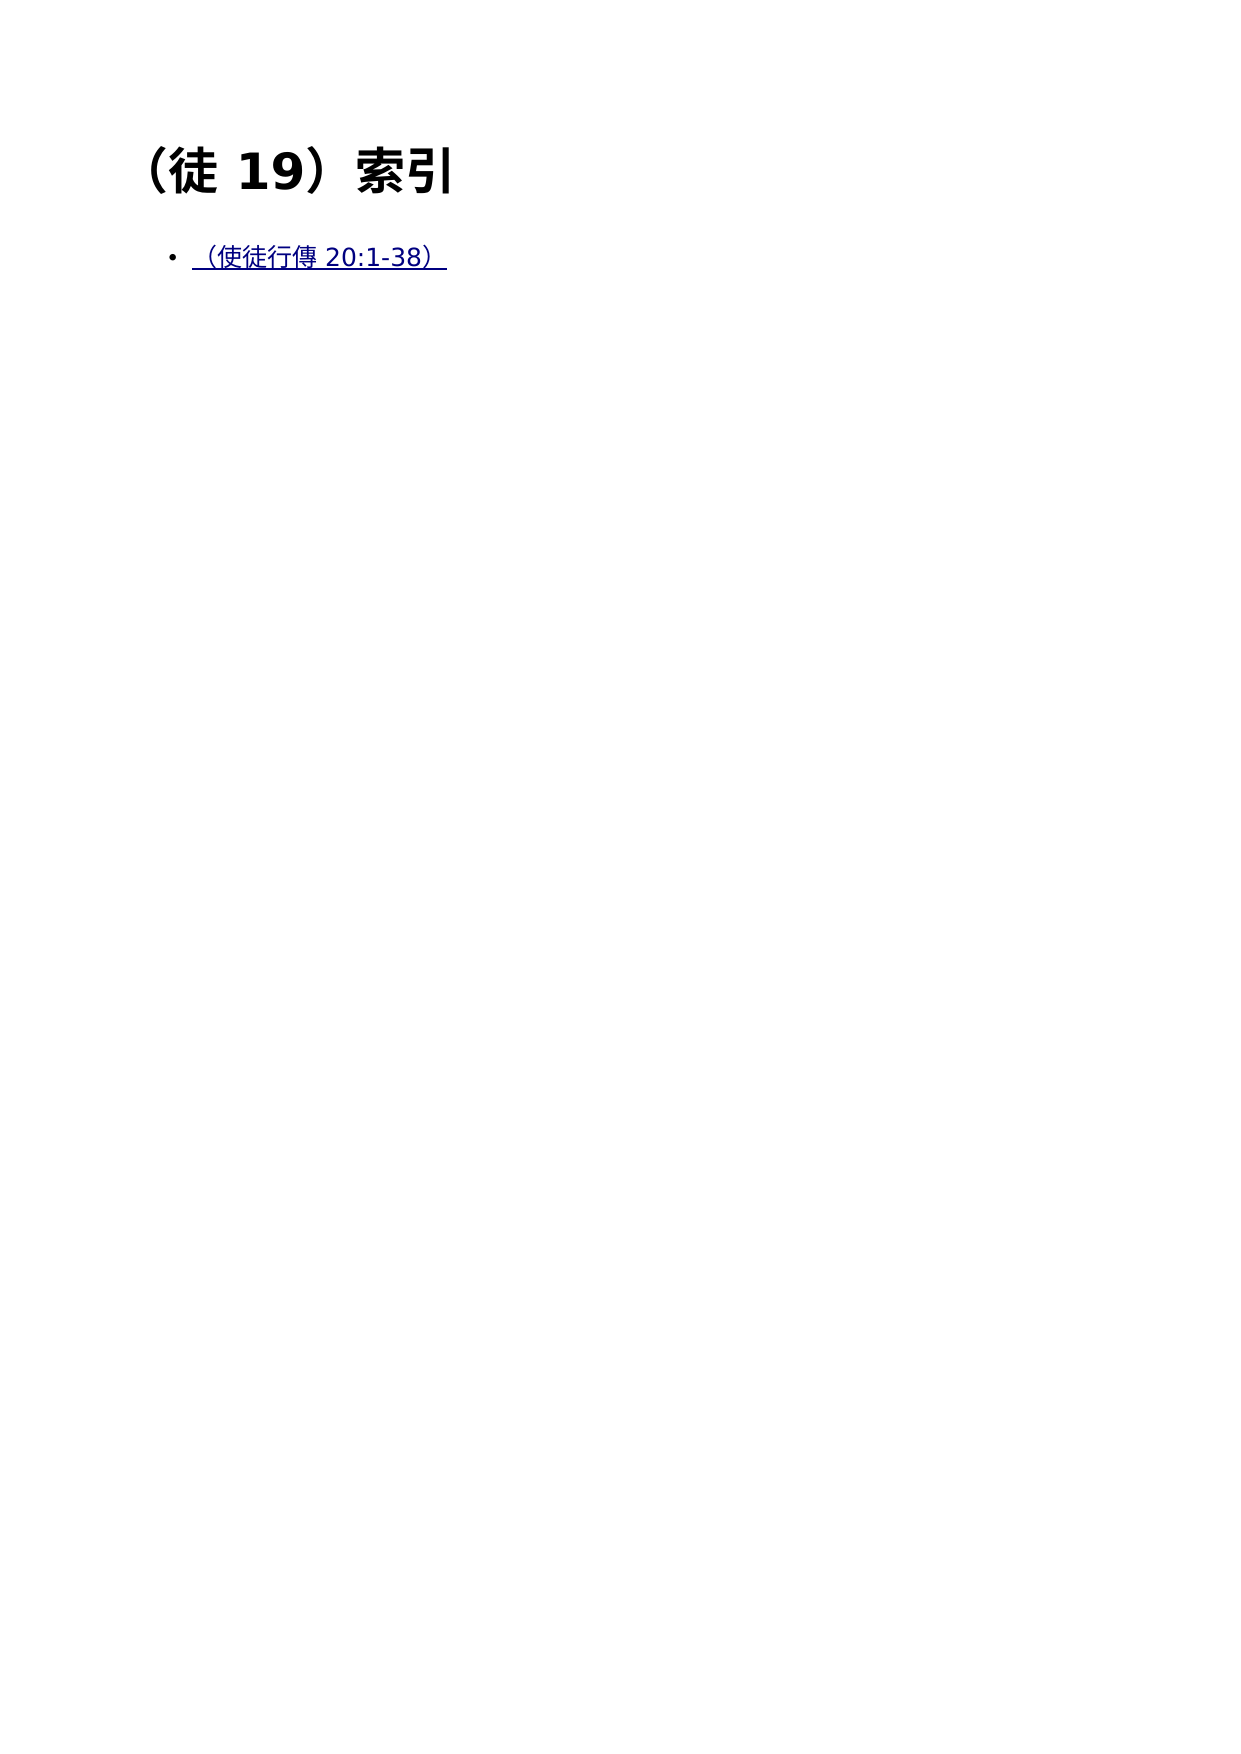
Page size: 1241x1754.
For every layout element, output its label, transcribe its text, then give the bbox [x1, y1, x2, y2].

list （使徒行傳 20:1-38） [177, 243, 1122, 272]
subtitle （徒 19）索引 [118, 143, 1122, 201]
